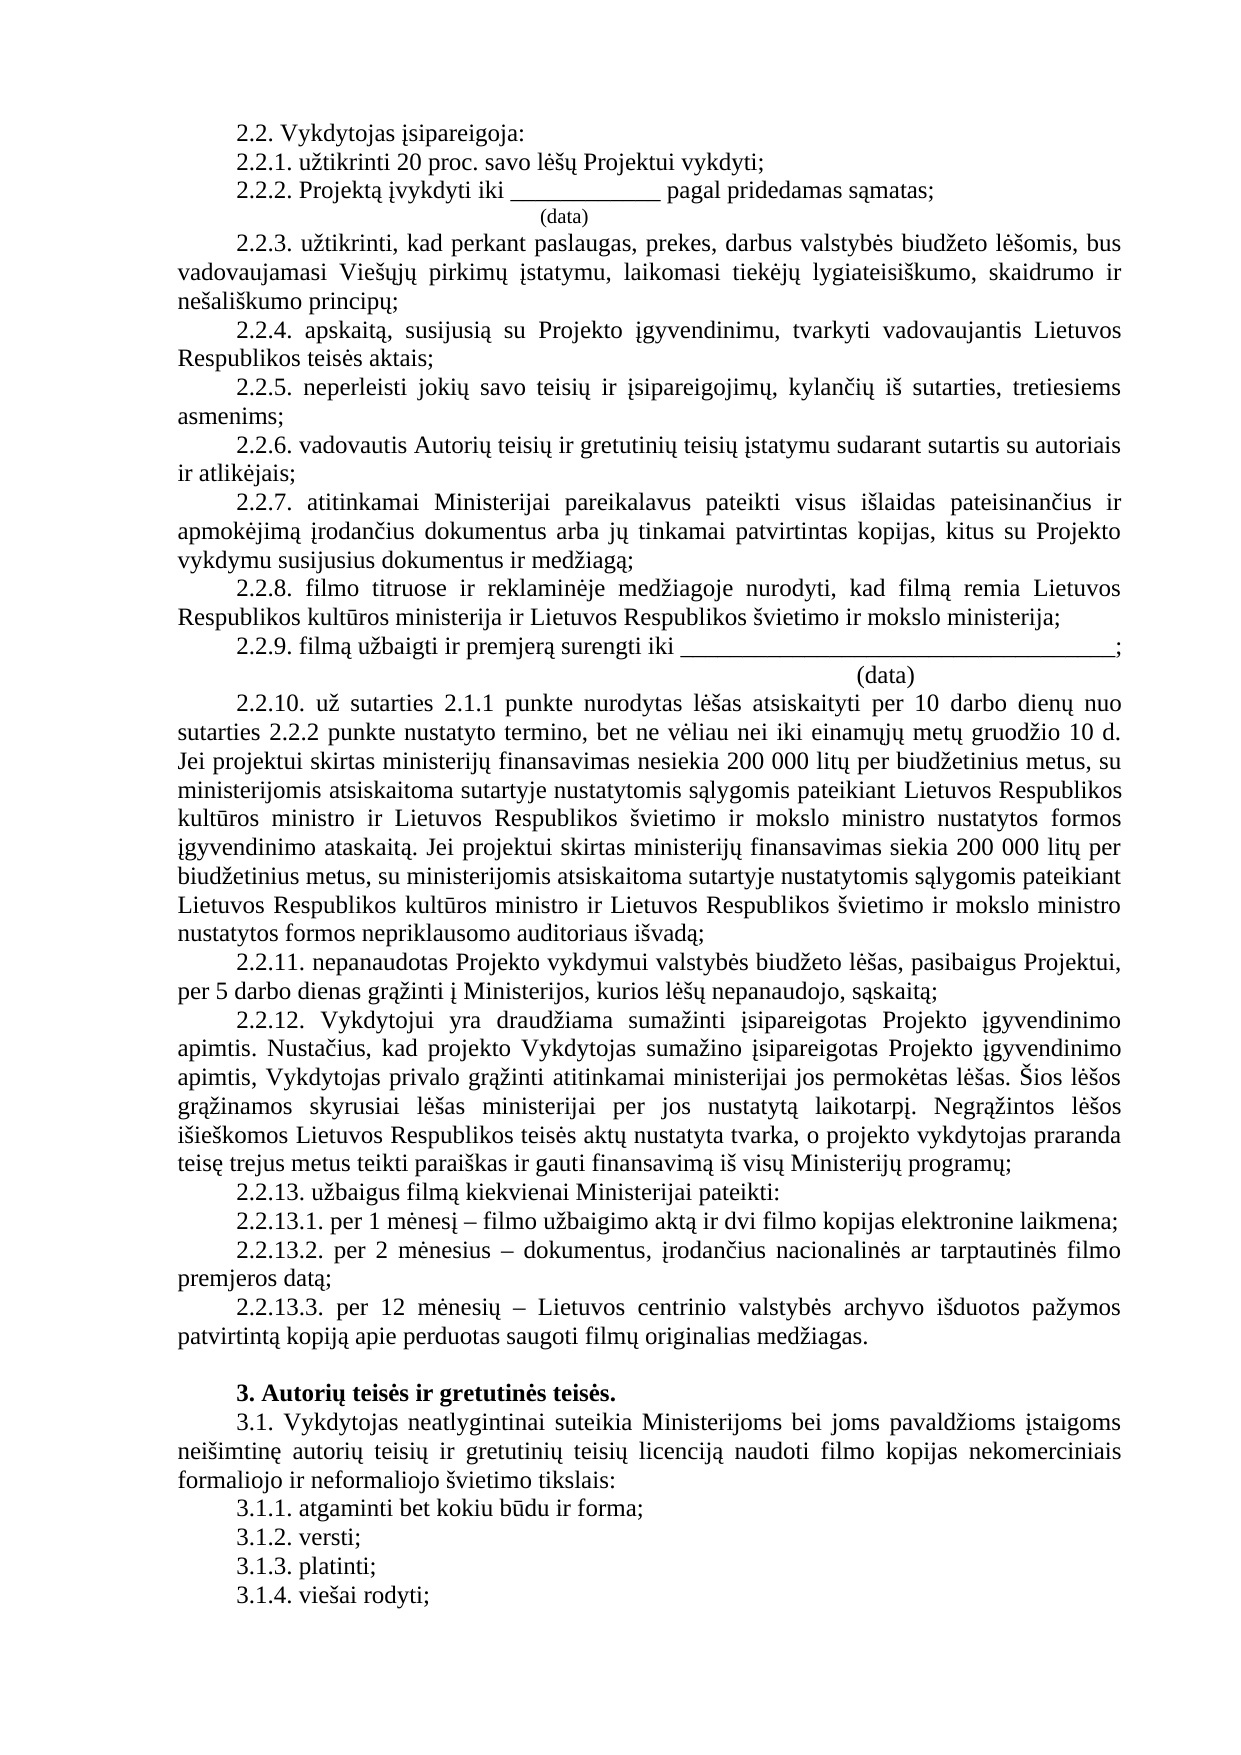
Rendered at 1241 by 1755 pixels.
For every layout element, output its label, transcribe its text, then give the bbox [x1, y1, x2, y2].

text 2.2.6. vadovautis Autorių teisių ir gretutinių teisių įstatymu sudarant sutartis su autoriais ir atlikėjais; [177, 430, 1122, 487]
text 2.2.3. užtikrinti, kad perkant paslaugas, prekes, darbus valstybės biudžeto lėšomis, bus vadovaujamasi Viešųjų pirkimų įstatymu, laikomasi tiekėjų lygiateisiškumo, skaidrumo ir nešališkumo principų; [177, 228, 1122, 315]
text 2.2.9. filmą užbaigti ir premjerą surengti iki ; [177, 631, 1122, 660]
text 2.2.5. neperleisti jokių savo teisių ir įsipareigojimų, kylančių iš sutarties, tretiesiems asmenims; [177, 372, 1122, 430]
text 2.2.13.3. per 12 mėnesių – Lietuvos centrinio valstybės archyvo išduotos pažymos patvirtintą kopiją apie perduotas saugoti filmų originalias medžiagas. [177, 1292, 1122, 1350]
text (data) [540, 204, 1122, 228]
text 3.1.3. platinti; [177, 1551, 1122, 1580]
text 3.1.4. viešai rodyti; [177, 1580, 1122, 1608]
text 2.2.11. nepanaudotas Projekto vykdymui valstybės biudžeto lėšas, pasibaigus Projektui, per 5 darbo dienas grąžinti į Ministerijos, kurios lėšų nepanaudojo, sąskaitą; [177, 947, 1122, 1005]
text 2.2.4. apskaitą, susijusią su Projekto įgyvendinimu, tvarkyti vadovaujantis Lietuvos Respublikos teisės aktais; [177, 315, 1122, 372]
text 2.2.2. Projektą įvykdyti iki ____________ pagal pridedamas sąmatas; [177, 176, 1122, 204]
text 2.2.10. už sutarties 2.1.1 punkte nurodytas lėšas atsiskaityti per 10 darbo dienų nuo sutarties 2.2.2 punkte nustatyto termino, bet ne vėliau nei iki einamųjų metų gruodžio 10 d. Jei projektui skirtas ministerijų finansavimas nesiekia 200 000 litų per biudžetinius metus, su ministerijomis atsiskaitoma sutartyje nustatytomis sąlygomis pateikiant Lietuvos Respublikos kultūros ministro ir Lietuvos Respublikos švietimo ir mokslo ministro nustatytos formos įgyvendinimo ataskaitą. Jei projektui skirtas ministerijų finansavimas siekia 200 000 litų per biudžetinius metus, su ministerijomis atsiskaitoma sutartyje nustatytomis sąlygomis pateikiant Lietuvos Respublikos kultūros ministro ir Lietuvos Respublikos švietimo ir mokslo ministro nustatytos formos nepriklausomo auditoriaus išvadą; [177, 688, 1122, 947]
text (data) [856, 660, 1122, 688]
text 3.1. Vykdytojas neatlygintinai suteikia Ministerijoms bei joms pavaldžioms įstaigoms neišimtinę autorių teisių ir gretutinių teisių licenciją naudoti filmo kopijas nekomerciniais formaliojo ir neformaliojo švietimo tikslais: [177, 1407, 1122, 1493]
text 3.1.2. versti; [177, 1522, 1122, 1551]
text 2.2.1. užtikrinti 20 proc. savo lėšų Projektui vykdyti; [177, 147, 1122, 176]
text 2.2. Vykdytojas įsipareigoja: [177, 118, 1122, 147]
text 3. Autorių teisės ir gretutinės teisės. [177, 1378, 1122, 1407]
text 2.2.13.2. per 2 mėnesius – dokumentus, įrodančius nacionalinės ar tarptautinės filmo premjeros datą; [177, 1235, 1122, 1292]
text 2.2.13.1. per 1 mėnesį – filmo užbaigimo aktą ir dvi filmo kopijas elektronine laikmena; [177, 1206, 1122, 1235]
text 2.2.8. filmo titruose ir reklaminėje medžiagoje nurodyti, kad filmą remia Lietuvos Respublikos kultūros ministerija ir Lietuvos Respublikos švietimo ir mokslo ministerija; [177, 573, 1122, 631]
text 2.2.13. užbaigus filmą kiekvienai Ministerijai pateikti: [177, 1177, 1122, 1206]
text 2.2.7. atitinkamai Ministerijai pareikalavus pateikti visus išlaidas pateisinančius ir apmokėjimą įrodančius dokumentus arba jų tinkamai patvirtintas kopijas, kitus su Projekto vykdymu susijusius dokumentus ir medžiagą; [177, 487, 1122, 573]
text 3.1.1. atgaminti bet kokiu būdu ir forma; [177, 1493, 1122, 1522]
text 2.2.12. Vykdytojui yra draudžiama sumažinti įsipareigotas Projekto įgyvendinimo apimtis. Nustačius, kad projekto Vykdytojas sumažino įsipareigotas Projekto įgyvendinimo apimtis, Vykdytojas privalo grąžinti atitinkamai ministerijai jos permokėtas lėšas. Šios lėšos grąžinamos skyrusiai lėšas ministerijai per jos nustatytą laikotarpį. Negrąžintos lėšos išieškomos Lietuvos Respublikos teisės aktų nustatyta tvarka, o projekto vykdytojas praranda teisę trejus metus teikti paraiškas ir gauti finansavimą iš visų Ministerijų programų; [177, 1005, 1122, 1177]
